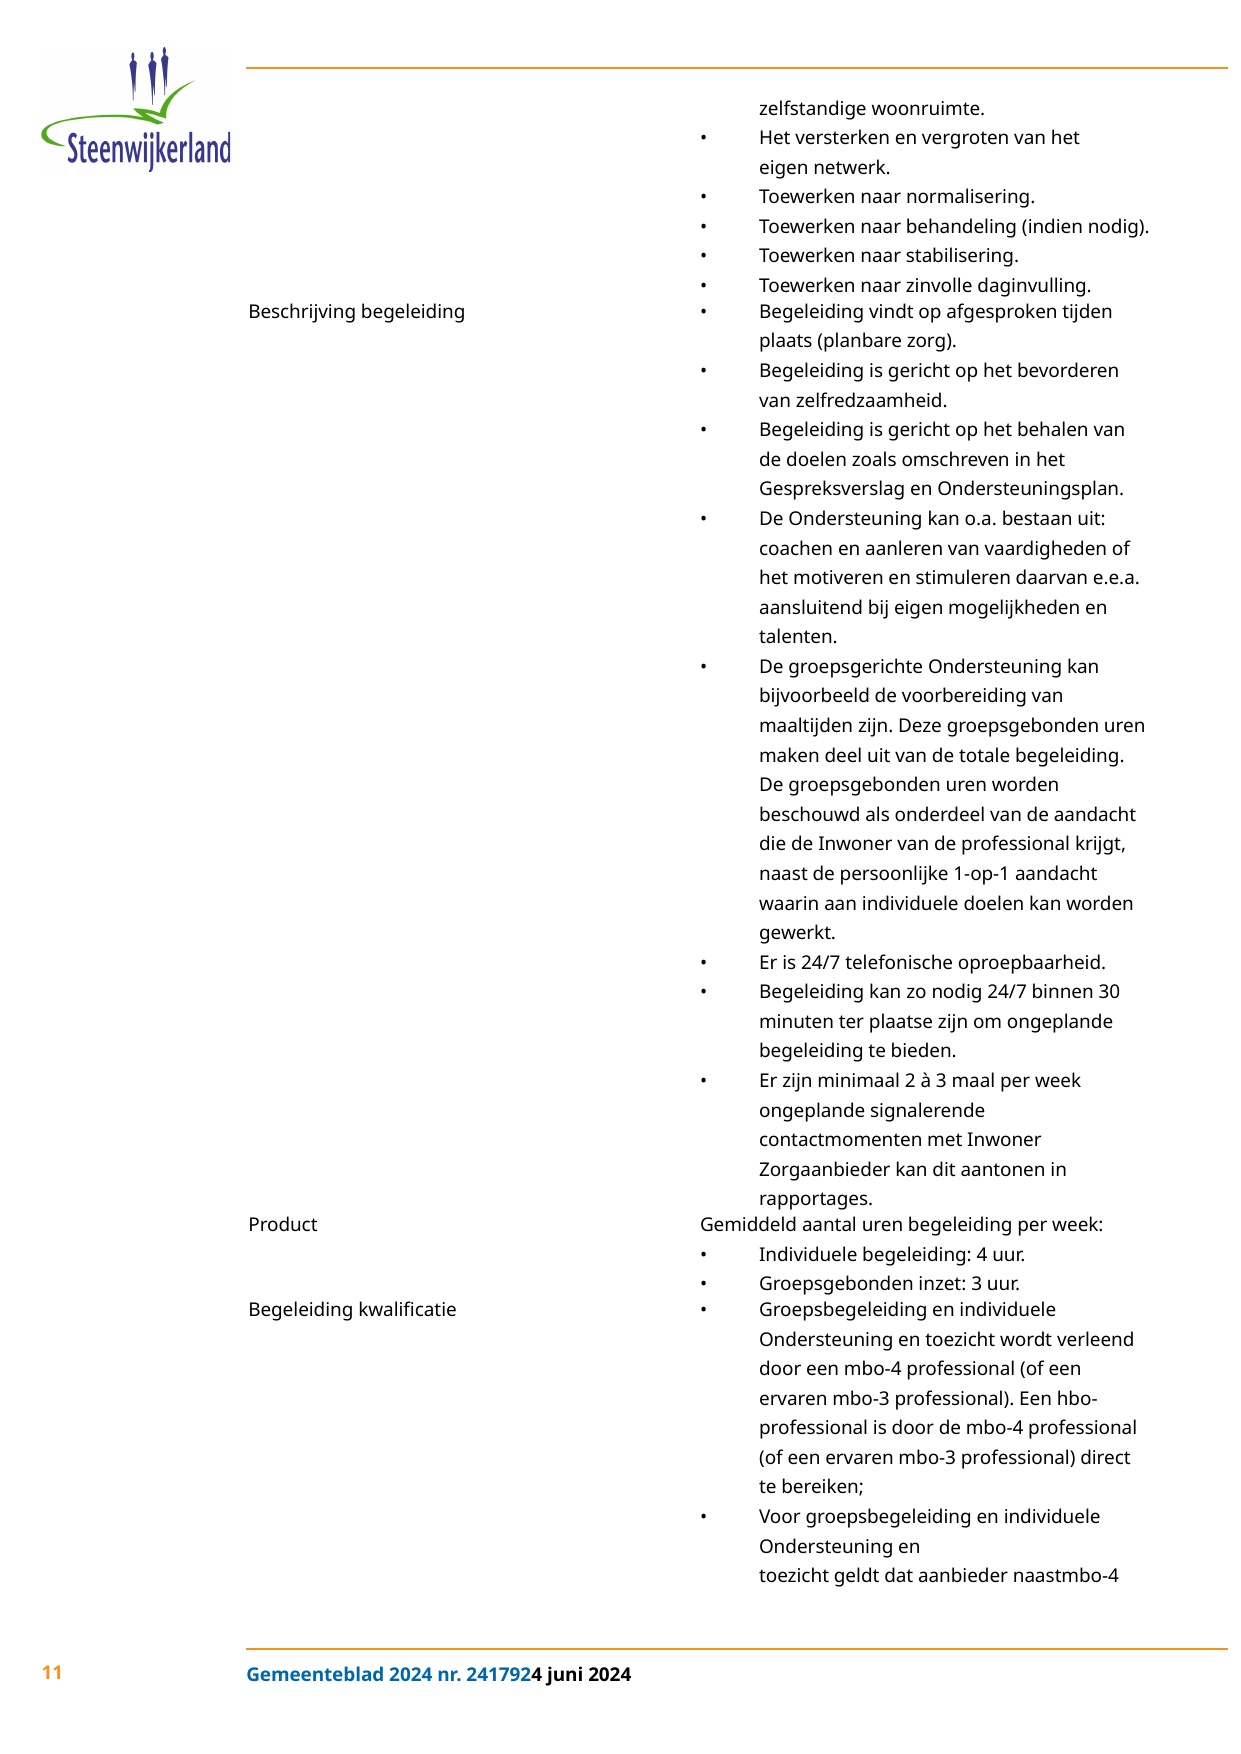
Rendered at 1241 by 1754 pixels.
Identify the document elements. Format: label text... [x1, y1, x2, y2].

table_cell Gemiddeld aantal uren begeleiding per week: Individuele begeleiding: 4 uur. Groepsgebonden inzet: 3 uur. [700, 1211, 1152, 1296]
table_header zelfstandige woonruimte. Het versterken en vergroten van het eigen netwerk. Toewerken naar normalisering. Toewerken naar behandeling (indien nodig). Toewerken naar stabilisering. Toewerken naar zinvolle daginvulling. [700, 95, 1152, 298]
table_cell Groepsbegeleiding en individuele Ondersteuning en toezicht wordt verleend door een mbo-4 professional (of een ervaren mbo-3 professional). Een hbo-professional is door de mbo-4 professional (of een ervaren mbo-3 professional) direct te bereiken; Voor groepsbegeleiding en individuele Ondersteuning en toezicht geldt dat aanbieder naastmbo-4 [700, 1296, 1152, 1588]
table_cell Begeleiding vindt op afgesproken tijden plaats (planbare zorg). Begeleiding is gericht op het bevorderen van zelfredzaamheid. Begeleiding is gericht op het behalen van de doelen zoals omschreven in het Gespreksverslag en Ondersteuningsplan. De Ondersteuning kan o.a. bestaan uit: coachen en aanleren van vaardigheden of het motiveren en stimuleren daarvan e.e.a. aansluitend bij eigen mogelijkheden en talenten. De groepsgerichte Ondersteuning kan bijvoorbeeld de voorbereiding van maaltijden zijn. Deze groepsgebonden uren maken deel uit van de totale begeleiding. De groepsgebonden uren worden beschouwd als onderdeel van de aandacht die de Inwoner van de professional krijgt, naast de persoonlijke 1-op-1 aandacht waarin aan individuele doelen kan worden gewerkt. Er is 24/7 telefonische oproepbaarheid. Begeleiding kan zo nodig 24/7 binnen 30 minuten ter plaatse zijn om ongeplande begeleiding te bieden. Er zijn minimaal 2 à 3 maal per week ongeplande signalerende contactmomenten met Inwoner Zorgaanbieder kan dit aantonen in rapportages. [700, 298, 1152, 1211]
picture [41, 47, 231, 172]
table_cell Product [248, 1211, 700, 1296]
table_cell Beschrijving begeleiding [248, 298, 700, 1211]
table_header [248, 95, 700, 298]
table_cell Begeleiding kwalificatie [248, 1296, 700, 1588]
